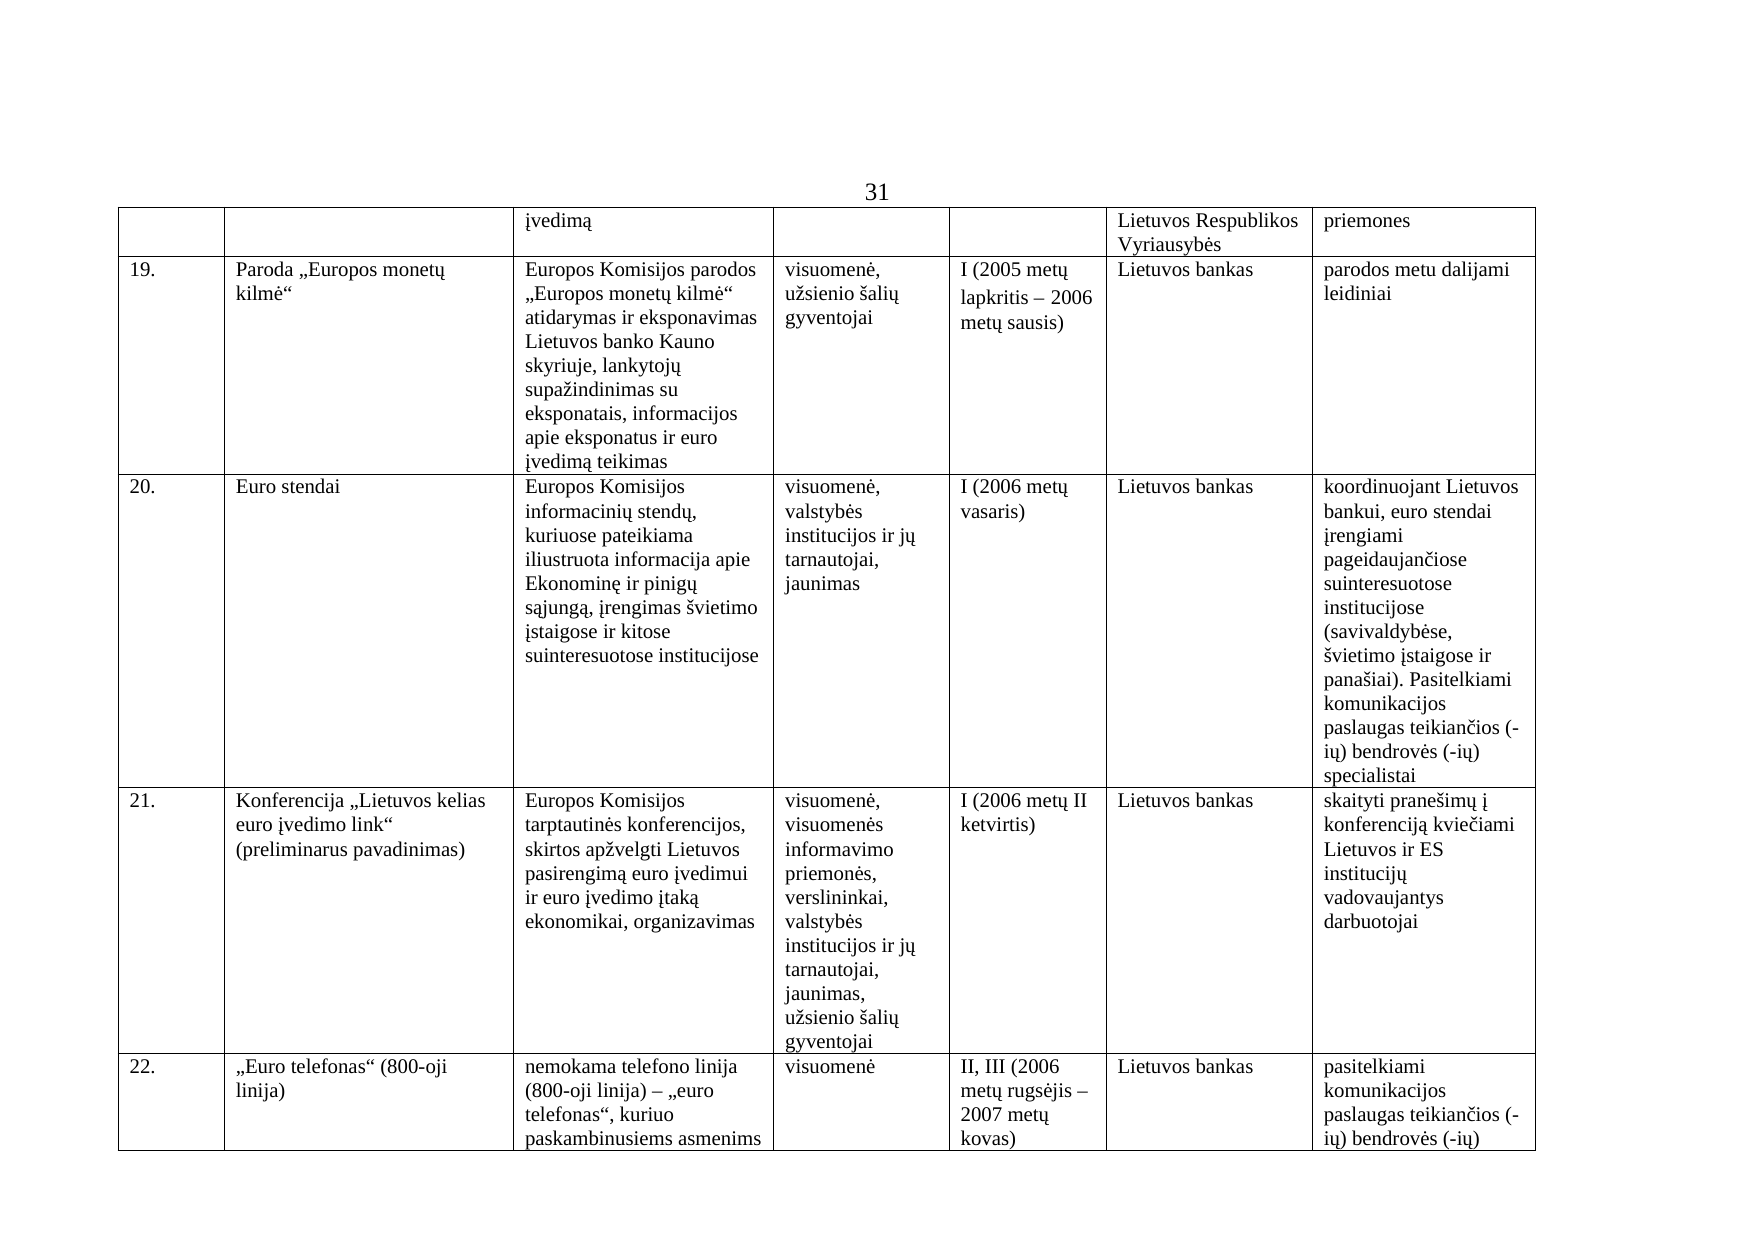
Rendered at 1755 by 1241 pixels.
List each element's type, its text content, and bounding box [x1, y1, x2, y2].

table_cell 19. [119, 257, 224, 473]
table_cell [950, 208, 1106, 256]
table_cell Lietuvos bankas [1107, 1054, 1312, 1150]
table_cell Europos Komisijos informacinių stendų, kuriuose pateikiama iliustruota informacija apie Ekonominę ir pinigų sąjungą, įrengimas švietimo įstaigose ir kitose suinteresuotose institucijose [514, 475, 773, 787]
table_cell Lietuvos Respublikos Vyriausybės [1107, 208, 1312, 256]
table_cell 21. [119, 788, 224, 1053]
table_cell skaityti pranešimų į konferenciją kviečiami Lietuvos ir ES institucijų vadovaujantys darbuotojai [1313, 788, 1535, 1053]
table_cell 20. [119, 475, 224, 787]
table_cell Konferencija „Lietuvos kelias euro įvedimo link“ (preliminarus pavadinimas) [225, 788, 513, 1053]
table_cell Euro stendai [225, 475, 513, 787]
table_cell visuomenė [774, 1054, 949, 1150]
table_cell visuomenė, užsienio šalių gyventojai [774, 257, 949, 473]
table_cell I (2006 metų vasaris) [950, 475, 1106, 787]
table_cell [774, 208, 949, 256]
table_cell II, III (2006 metų rugsėjis – 2007 metų kovas) [950, 1054, 1106, 1150]
table_cell visuomenė, valstybės institucijos ir jų tarnautojai, jaunimas [774, 475, 949, 787]
table_cell Lietuvos bankas [1107, 788, 1312, 1053]
table_cell nemokama telefono linija (800-oji linija) – „euro telefonas“, kuriuo paskambinusiems asmenims [514, 1054, 773, 1150]
table_cell 22. [119, 1054, 224, 1150]
table_cell [225, 208, 513, 256]
table_cell Lietuvos bankas [1107, 257, 1312, 473]
table_cell Paroda „Europos monetų kilmė“ [225, 257, 513, 473]
table_cell Europos Komisijos parodos „Europos monetų kilmė“ atidarymas ir eksponavimas Lietuvos banko Kauno skyriuje, lankytojų supažindinimas su eksponatais, informacijos apie eksponatus ir euro įvedimą teikimas [514, 257, 773, 473]
table_cell I (2006 metų II ketvirtis) [950, 788, 1106, 1053]
table_cell koordinuojant Lietuvos bankui, euro stendai įrengiami pageidaujančiose suinteresuotose institucijose (savivaldybėse, švietimo įstaigose ir panašiai). Pasitelkiami komunikacijos paslaugas teikiančios (-ių) bendrovės (-ių) specialistai [1313, 475, 1535, 787]
table_cell visuomenė, visuomenės informavimo priemonės, verslininkai, valstybės institucijos ir jų tarnautojai, jaunimas, užsienio šalių gyventojai [774, 788, 949, 1053]
table_cell [119, 208, 224, 256]
table_cell įvedimą [514, 208, 773, 256]
table_cell parodos metu dalijami leidiniai [1313, 257, 1535, 473]
table_cell Europos Komisijos tarptautinės konferencijos, skirtos apžvelgti Lietuvos pasirengimą euro įvedimui ir euro įvedimo įtaką ekonomikai, organizavimas [514, 788, 773, 1053]
table_cell I (2005 metų lapkritis – 2006 metų sausis) [950, 257, 1106, 473]
table_cell pasitelkiami komunikacijos paslaugas teikiančios (-ių) bendrovės (-ių) [1313, 1054, 1535, 1150]
table_cell priemones [1313, 208, 1535, 256]
table_cell „Euro telefonas“ (800-oji linija) [225, 1054, 513, 1150]
table_cell Lietuvos bankas [1107, 475, 1312, 787]
